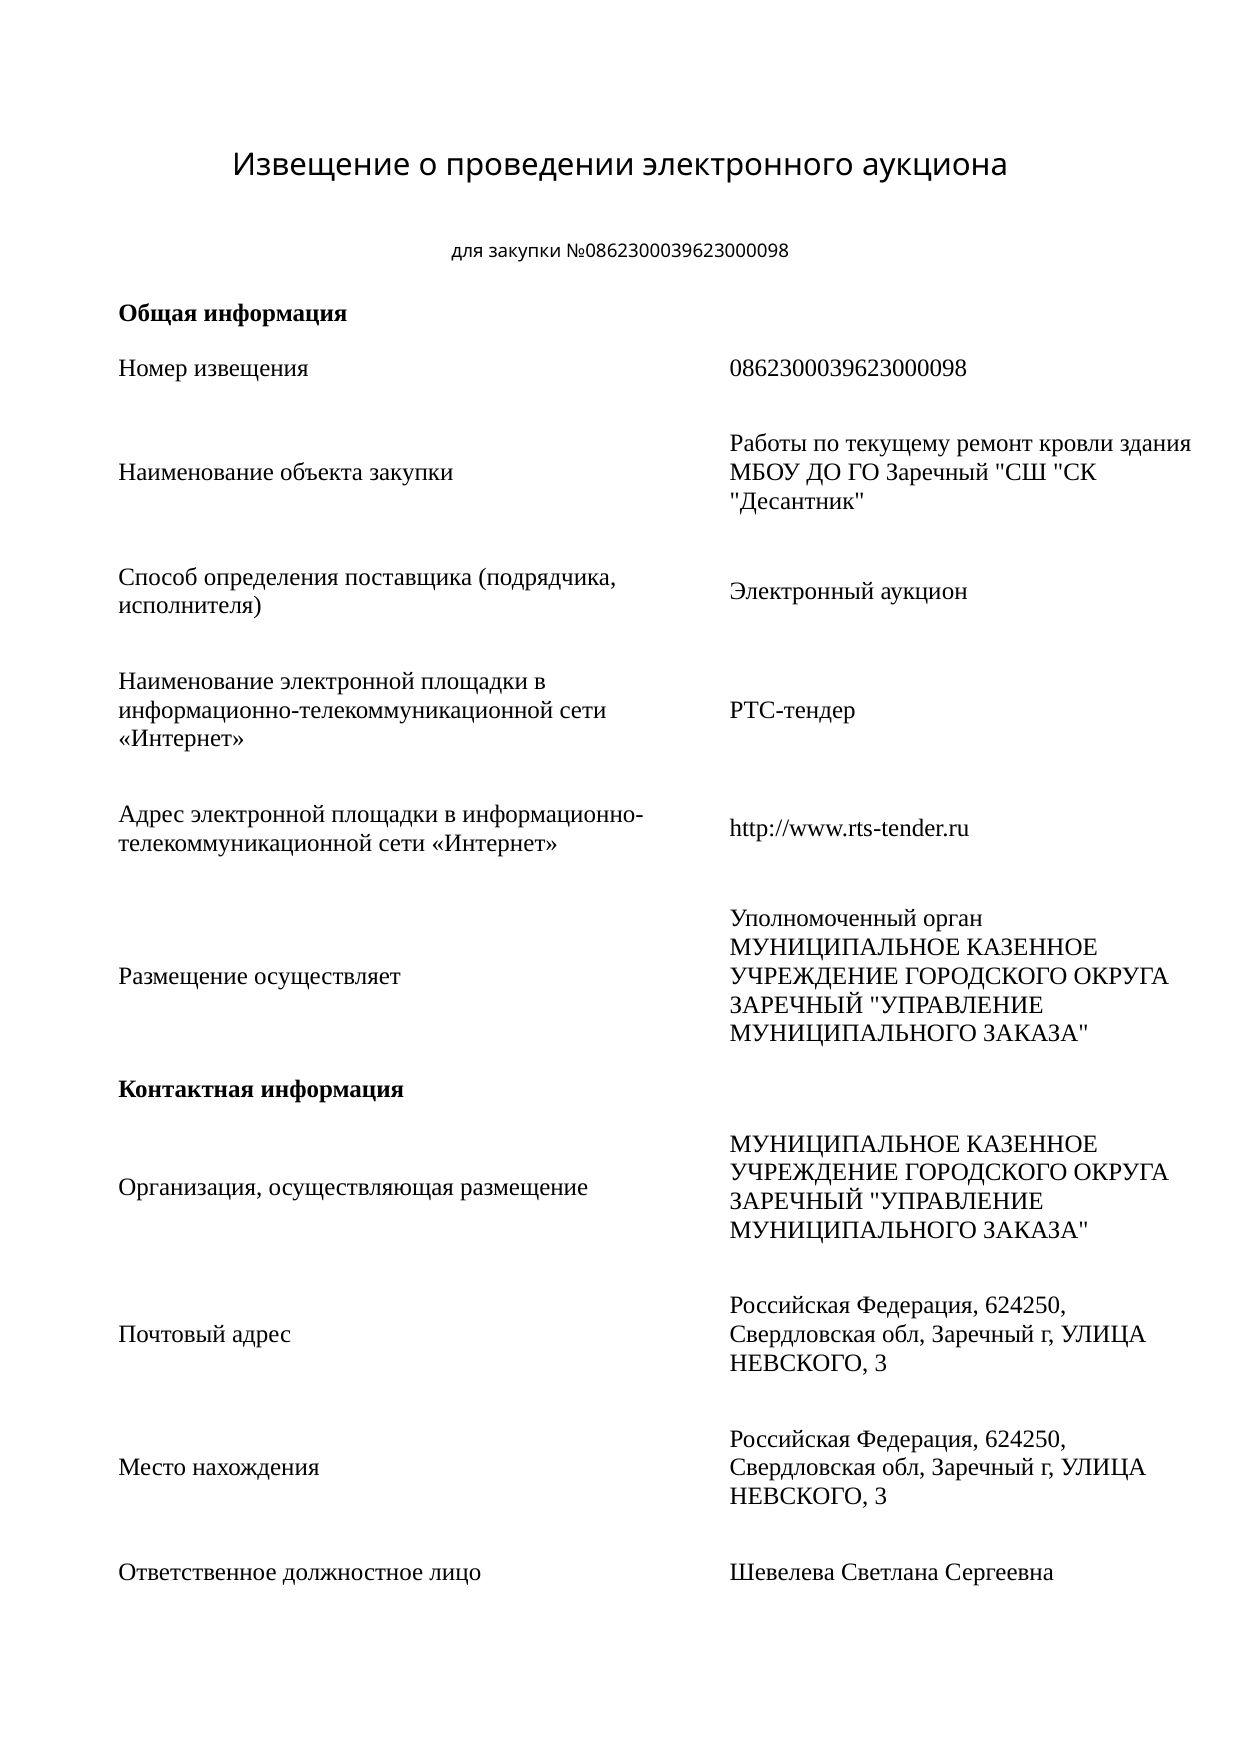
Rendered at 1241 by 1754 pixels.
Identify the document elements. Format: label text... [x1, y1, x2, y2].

table_cell Российская Федерация, 624250, Свердловская обл, Заречный г, УЛИЦА НЕВСКОГО, 3 [729, 1267, 1195, 1400]
table_cell Общая информация [118, 295, 729, 329]
table_cell Уполномоченный орган МУНИЦИПАЛЬНОЕ КАЗЕННОЕ УЧРЕЖДЕНИЕ ГОРОДСКОГО ОКРУГА ЗАРЕЧНЫЙ "УПРАВЛЕНИЕ МУНИЦИПАЛЬНОГО ЗАКАЗА" [729, 880, 1195, 1071]
table_cell Электронный аукцион [729, 538, 1195, 643]
table_cell Шевелева Светлана Сергеевна [729, 1534, 1195, 1609]
text для закупки №0862300039623000098 [118, 237, 1122, 263]
table_cell Работы по текущему ремонт кровли здания МБОУ ДО ГО Заречный "СШ "СК "Десантник" [729, 405, 1195, 538]
table_cell Организация, осуществляющая размещение [118, 1105, 729, 1267]
table_cell Адрес электронной площадки в информационно-телекоммуникационной сети «Интернет» [118, 776, 729, 880]
table_cell 0862300039623000098 [729, 330, 1195, 405]
table_cell Место нахождения [118, 1400, 729, 1533]
table_cell http://www.rts-tender.ru [729, 776, 1195, 880]
table_cell Контактная информация [118, 1071, 729, 1105]
table_cell Размещение осуществляет [118, 880, 729, 1071]
table_cell Ответственное должностное лицо [118, 1534, 729, 1609]
table_cell [729, 295, 1195, 329]
table_cell МУНИЦИПАЛЬНОЕ КАЗЕННОЕ УЧРЕЖДЕНИЕ ГОРОДСКОГО ОКРУГА ЗАРЕЧНЫЙ "УПРАВЛЕНИЕ МУНИЦИПАЛЬНОГО ЗАКАЗА" [729, 1105, 1195, 1267]
table_cell РТС-тендер [729, 643, 1195, 776]
text Извещение о проведении электронного аукциона [118, 142, 1122, 184]
table_cell Российская Федерация, 624250, Свердловская обл, Заречный г, УЛИЦА НЕВСКОГО, 3 [729, 1400, 1195, 1533]
table_cell Наименование электронной площадки в информационно-телекоммуникационной сети «Интернет» [118, 643, 729, 776]
table_header [729, 290, 1195, 295]
table_cell Наименование объекта закупки [118, 405, 729, 538]
table_header [118, 290, 729, 295]
table_cell Способ определения поставщика (подрядчика, исполнителя) [118, 538, 729, 643]
table_cell Номер извещения [118, 330, 729, 405]
table_cell [729, 1071, 1195, 1105]
table_cell Почтовый адрес [118, 1267, 729, 1400]
